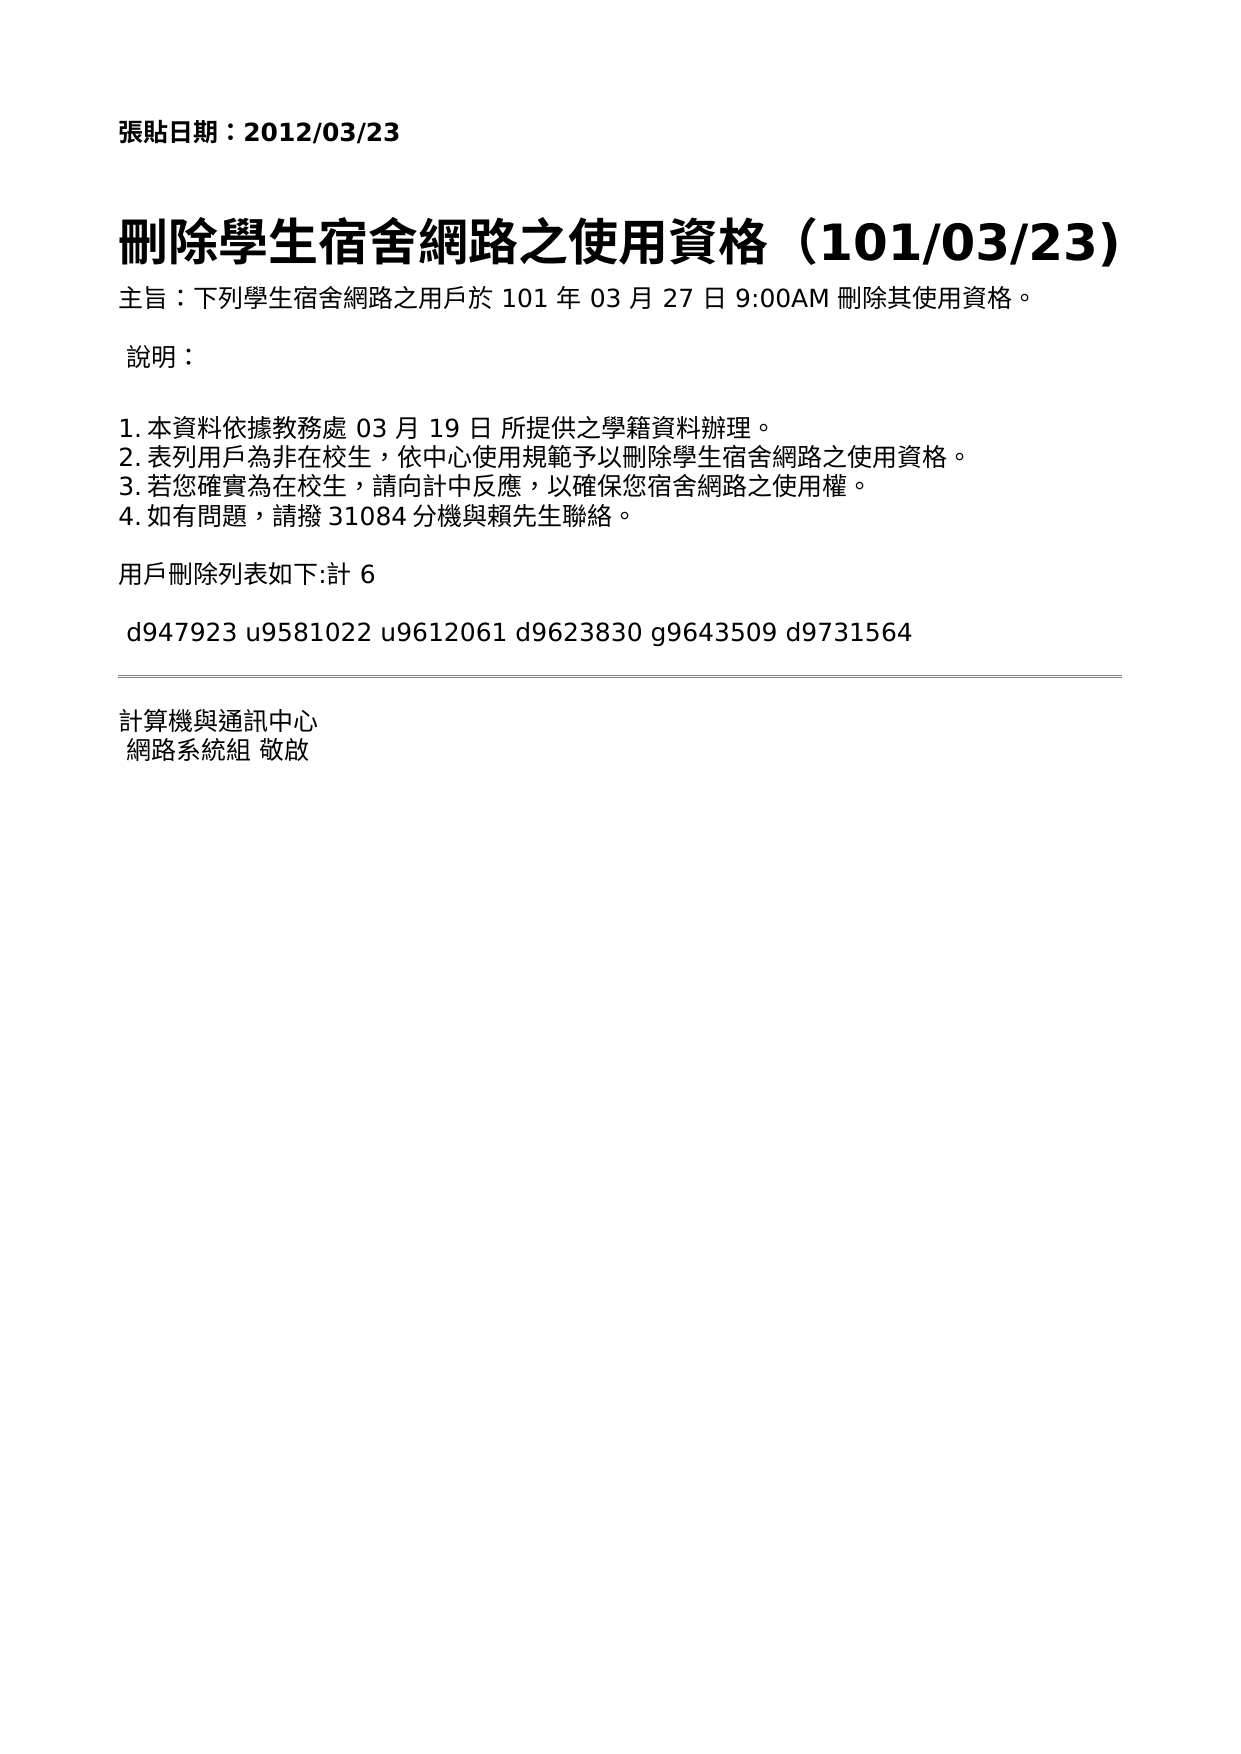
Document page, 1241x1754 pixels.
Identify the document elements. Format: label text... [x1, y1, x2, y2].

text 主旨：下列學生宿舍網路之用戶於 101 年 03 月 27 日 9:00AM 刪除其使用資格。 說明： [118, 285, 1122, 372]
list 本資料依據教務處 03 月 19 日 所提供之學籍資料辦理。 [118, 414, 1122, 443]
text 計算機與通訊中心 網路系統組 敬啟 [118, 707, 1122, 765]
list 如有問題，請撥31084分機與賴先生聯絡。 [118, 502, 1122, 531]
list 若您確實為在校生，請向計中反應，以確保您宿舍網路之使用權。 [118, 472, 1122, 502]
subtitle 刪除學生宿舍網路之使用資格（101/03/23) [118, 214, 1122, 272]
list 表列用戶為非在校生，依中心使用規範予以刪除學生宿舍網路之使用資格。 [118, 443, 1122, 472]
text 張貼日期：2012/03/23 [118, 118, 1122, 176]
text 用戶刪除列表如下:計 6 d947923 u9581022 u9612061 d9623830 g9643509 d9731564 [118, 560, 1122, 648]
